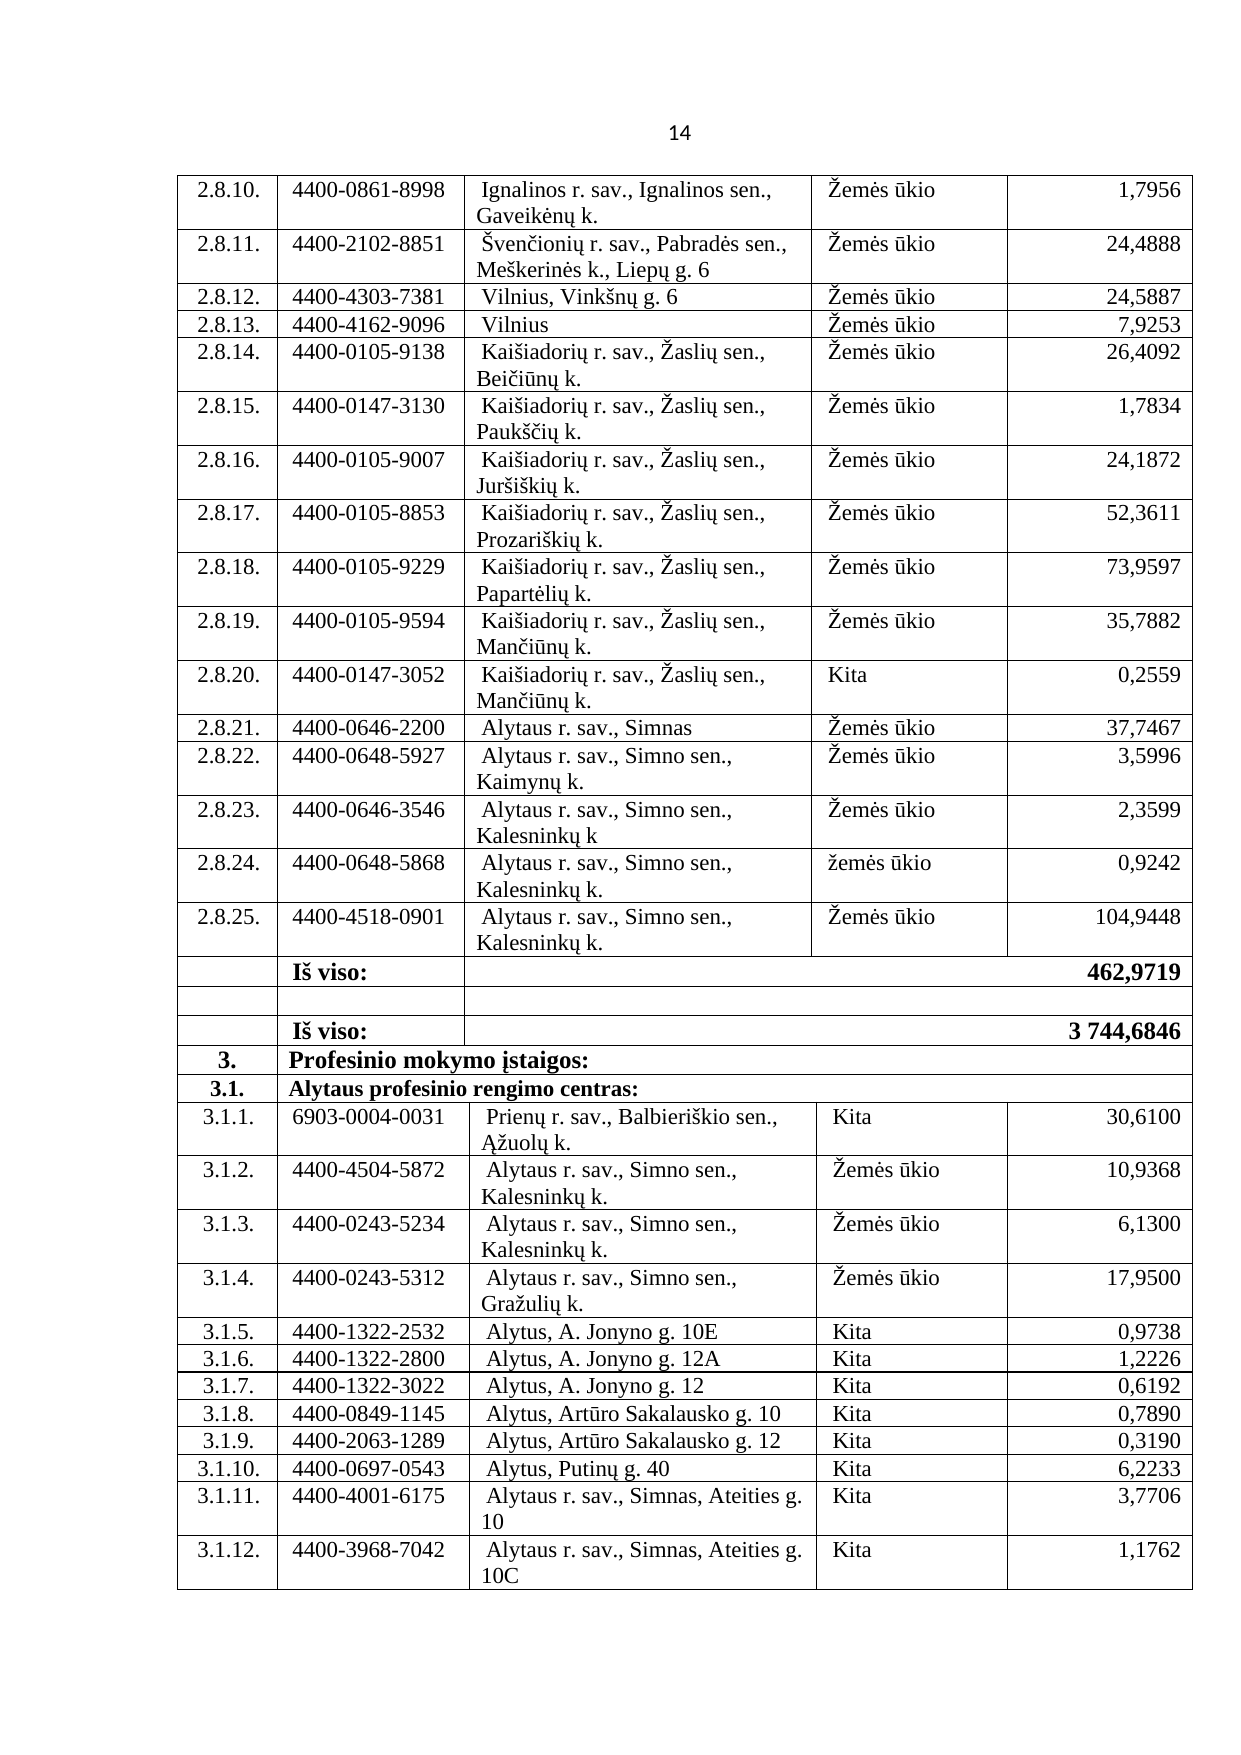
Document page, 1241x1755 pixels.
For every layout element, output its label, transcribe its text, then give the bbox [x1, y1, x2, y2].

table_cell Alytaus r. sav., Simnas [465, 715, 811, 741]
table_cell Žemės ūkio [817, 1264, 1007, 1317]
table_cell Alytaus r. sav., Simno sen., Kalesninkų k. [465, 903, 811, 956]
table_cell 4400-0849-1145 [278, 1400, 469, 1426]
table_cell 4400-0243-5234 [278, 1210, 469, 1263]
table_cell Kita [817, 1318, 1007, 1344]
table_cell Kaišiadorių r. sav., Žaslių sen., Paukščių k. [465, 392, 811, 445]
table_cell 1,1762 [1008, 1536, 1192, 1588]
table_cell 3.1.1. [178, 1103, 277, 1155]
table_cell Kita [812, 661, 1007, 713]
table_cell Žemės ūkio [812, 903, 1007, 956]
table_cell Alytaus profesinio rengimo centras: [278, 1075, 1192, 1102]
table_cell 4400-4001-6175 [278, 1482, 469, 1535]
table_cell 6,2233 [1008, 1455, 1192, 1481]
table_cell Žemės ūkio [812, 176, 1007, 229]
table_cell 4400-0105-9594 [278, 607, 464, 660]
table_cell 2.8.23. [178, 796, 277, 848]
table_cell Kita [817, 1482, 1007, 1535]
table_cell Alytus, Artūro Sakalausko g. 12 [470, 1427, 816, 1454]
table_cell 2.8.14. [178, 338, 277, 391]
table_cell 3.1.11. [178, 1482, 277, 1535]
table_cell 3.1.7. [178, 1373, 277, 1399]
table_cell Alytus, Artūro Sakalausko g. 10 [470, 1400, 816, 1426]
table_cell Alytus, A. Jonyno g. 12A [470, 1345, 816, 1371]
table_cell 3.1.12. [178, 1536, 277, 1588]
table_cell žemės ūkio [812, 849, 1007, 902]
table_cell Alytaus r. sav., Simno sen., Kalesninkų k. [465, 849, 811, 902]
table_cell 52,3611 [1008, 500, 1192, 552]
table_cell 2.8.19. [178, 607, 277, 660]
table_cell 2.8.15. [178, 392, 277, 445]
table_cell 2.8.13. [178, 311, 277, 337]
table_cell Prienų r. sav., Balbieriškio sen., Ąžuolų k. [470, 1103, 816, 1155]
table_cell 104,9448 [1008, 903, 1192, 956]
table_cell 26,4092 [1008, 338, 1192, 391]
table_cell 3. [178, 1046, 277, 1074]
table_cell [178, 1016, 277, 1044]
table_cell 4400-0861-8998 [278, 176, 464, 229]
table_cell 0,9738 [1008, 1318, 1192, 1344]
table_cell Vilnius [465, 311, 811, 337]
table_cell 3.1.4. [178, 1264, 277, 1317]
table_cell 4400-1322-2532 [278, 1318, 469, 1344]
table_cell Žemės ūkio [812, 715, 1007, 741]
table_cell 10,9368 [1008, 1156, 1192, 1209]
table_cell Žemės ūkio [817, 1210, 1007, 1263]
table_cell 4400-0243-5312 [278, 1264, 469, 1317]
table_cell Žemės ūkio [812, 392, 1007, 445]
table_cell 4400-2102-8851 [278, 230, 464, 282]
table_cell 2.8.20. [178, 661, 277, 713]
table_cell 7,9253 [1008, 311, 1192, 337]
table_cell Kita [817, 1427, 1007, 1454]
table_cell Žemės ūkio [812, 284, 1007, 310]
table_cell 24,1872 [1008, 446, 1192, 498]
table_cell Kita [817, 1536, 1007, 1588]
table_cell 2.8.24. [178, 849, 277, 902]
table_cell Kaišiadorių r. sav., Žaslių sen., Juršiškių k. [465, 446, 811, 498]
table_cell 4400-2063-1289 [278, 1427, 469, 1454]
table_cell 4400-0648-5927 [278, 742, 464, 794]
table_cell 3.1.10. [178, 1455, 277, 1481]
table_cell 30,6100 [1008, 1103, 1192, 1155]
table_cell Alytaus r. sav., Simno sen., Kalesninkų k [465, 796, 811, 848]
table_cell 73,9597 [1008, 553, 1192, 606]
table_cell 3.1.2. [178, 1156, 277, 1209]
table_cell [465, 987, 1192, 1015]
table_cell 4400-3968-7042 [278, 1536, 469, 1588]
table_cell 17,9500 [1008, 1264, 1192, 1317]
table_cell Kaišiadorių r. sav., Žaslių sen., Papartėlių k. [465, 553, 811, 606]
table_cell Alytaus r. sav., Simno sen., Kaimynų k. [465, 742, 811, 794]
table_cell Kita [817, 1400, 1007, 1426]
table_cell Ignalinos r. sav., Ignalinos sen., Gaveikėnų k. [465, 176, 811, 229]
table_cell 35,7882 [1008, 607, 1192, 660]
table_cell Žemės ūkio [812, 796, 1007, 848]
table_cell 3.1. [178, 1075, 277, 1102]
table_cell Žemės ūkio [812, 553, 1007, 606]
table_cell Švenčionių r. sav., Pabradės sen., Meškerinės k., Liepų g. 6 [465, 230, 811, 282]
table_cell Kaišiadorių r. sav., Žaslių sen., Mančiūnų k. [465, 607, 811, 660]
table_cell 2.8.17. [178, 500, 277, 552]
table_cell 4400-0105-9229 [278, 553, 464, 606]
table_cell 0,7890 [1008, 1400, 1192, 1426]
table_cell 2.8.12. [178, 284, 277, 310]
table_cell Alytus, A. Jonyno g. 12 [470, 1373, 816, 1399]
table_cell 6903-0004-0031 [278, 1103, 469, 1155]
table_cell 4400-4504-5872 [278, 1156, 469, 1209]
table_cell 4400-0646-2200 [278, 715, 464, 741]
table_cell 1,2226 [1008, 1345, 1192, 1371]
table_cell Kaišiadorių r. sav., Žaslių sen., Beičiūnų k. [465, 338, 811, 391]
table_cell Žemės ūkio [812, 607, 1007, 660]
table_cell Kita [817, 1345, 1007, 1371]
table_cell [178, 987, 277, 1015]
table_cell Iš viso: [278, 1016, 464, 1044]
table_cell Kaišiadorių r. sav., Žaslių sen., Prozariškių k. [465, 500, 811, 552]
table_cell 4400-1322-2800 [278, 1345, 469, 1371]
table_cell 0,6192 [1008, 1373, 1192, 1399]
table_cell Alytaus r. sav., Simnas, Ateities g. 10 [470, 1482, 816, 1535]
table_cell 3.1.5. [178, 1318, 277, 1344]
table_cell 2.8.16. [178, 446, 277, 498]
table_cell [178, 957, 277, 986]
table_cell 4400-0646-3546 [278, 796, 464, 848]
table_cell 2.8.22. [178, 742, 277, 794]
table_cell [278, 987, 464, 1015]
table_cell 0,3190 [1008, 1427, 1192, 1454]
table_cell 4400-4303-7381 [278, 284, 464, 310]
table_cell Žemės ūkio [812, 338, 1007, 391]
table_cell Alytus, A. Jonyno g. 10E [470, 1318, 816, 1344]
table_cell 4400-0105-9007 [278, 446, 464, 498]
table_cell 4400-0147-3130 [278, 392, 464, 445]
table_cell 2.8.18. [178, 553, 277, 606]
table_cell 3.1.8. [178, 1400, 277, 1426]
table_cell 3.1.9. [178, 1427, 277, 1454]
table_cell Alytus, Putinų g. 40 [470, 1455, 816, 1481]
table_cell 4400-0697-0543 [278, 1455, 469, 1481]
table_cell Žemės ūkio [812, 311, 1007, 337]
table_cell 2.8.25. [178, 903, 277, 956]
table_cell Alytaus r. sav., Simno sen., Kalesninkų k. [470, 1210, 816, 1263]
table_cell 4400-4162-9096 [278, 311, 464, 337]
table_cell Kaišiadorių r. sav., Žaslių sen., Mančiūnų k. [465, 661, 811, 713]
table_cell Žemės ūkio [812, 446, 1007, 498]
table_cell 4400-0105-9138 [278, 338, 464, 391]
table_cell 3,5996 [1008, 742, 1192, 794]
table_cell 4400-4518-0901 [278, 903, 464, 956]
table_cell Žemės ūkio [817, 1156, 1007, 1209]
table_cell 24,5887 [1008, 284, 1192, 310]
table_cell 4400-0648-5868 [278, 849, 464, 902]
table_cell 4400-0105-8853 [278, 500, 464, 552]
table_cell 462,9719 [465, 957, 1192, 986]
table_cell 6,1300 [1008, 1210, 1192, 1263]
table_cell Kita [817, 1103, 1007, 1155]
table_cell 1,7834 [1008, 392, 1192, 445]
table_cell Žemės ūkio [812, 230, 1007, 282]
table_cell 1,7956 [1008, 176, 1192, 229]
table_cell 3 744,6846 [465, 1016, 1192, 1044]
table_cell Profesinio mokymo įstaigos: [278, 1046, 1192, 1074]
table_cell 24,4888 [1008, 230, 1192, 282]
table_cell 4400-1322-3022 [278, 1373, 469, 1399]
table_cell Iš viso: [278, 957, 464, 986]
table_cell 0,2559 [1008, 661, 1192, 713]
table_cell 2,3599 [1008, 796, 1192, 848]
table_cell 2.8.10. [178, 176, 277, 229]
table_cell Vilnius, Vinkšnų g. 6 [465, 284, 811, 310]
table_cell 4400-0147-3052 [278, 661, 464, 713]
table_cell Alytaus r. sav., Simnas, Ateities g. 10C [470, 1536, 816, 1588]
table_cell Alytaus r. sav., Simno sen., Gražulių k. [470, 1264, 816, 1317]
table_cell 3.1.3. [178, 1210, 277, 1263]
table_cell Kita [817, 1455, 1007, 1481]
table_cell 37,7467 [1008, 715, 1192, 741]
table_cell 3.1.6. [178, 1345, 277, 1371]
table_cell 3,7706 [1008, 1482, 1192, 1535]
table_cell 2.8.21. [178, 715, 277, 741]
table_cell Žemės ūkio [812, 742, 1007, 794]
table_cell Kita [817, 1373, 1007, 1399]
table_cell 0,9242 [1008, 849, 1192, 902]
table_cell Žemės ūkio [812, 500, 1007, 552]
table_cell Alytaus r. sav., Simno sen., Kalesninkų k. [470, 1156, 816, 1209]
table_cell 2.8.11. [178, 230, 277, 282]
